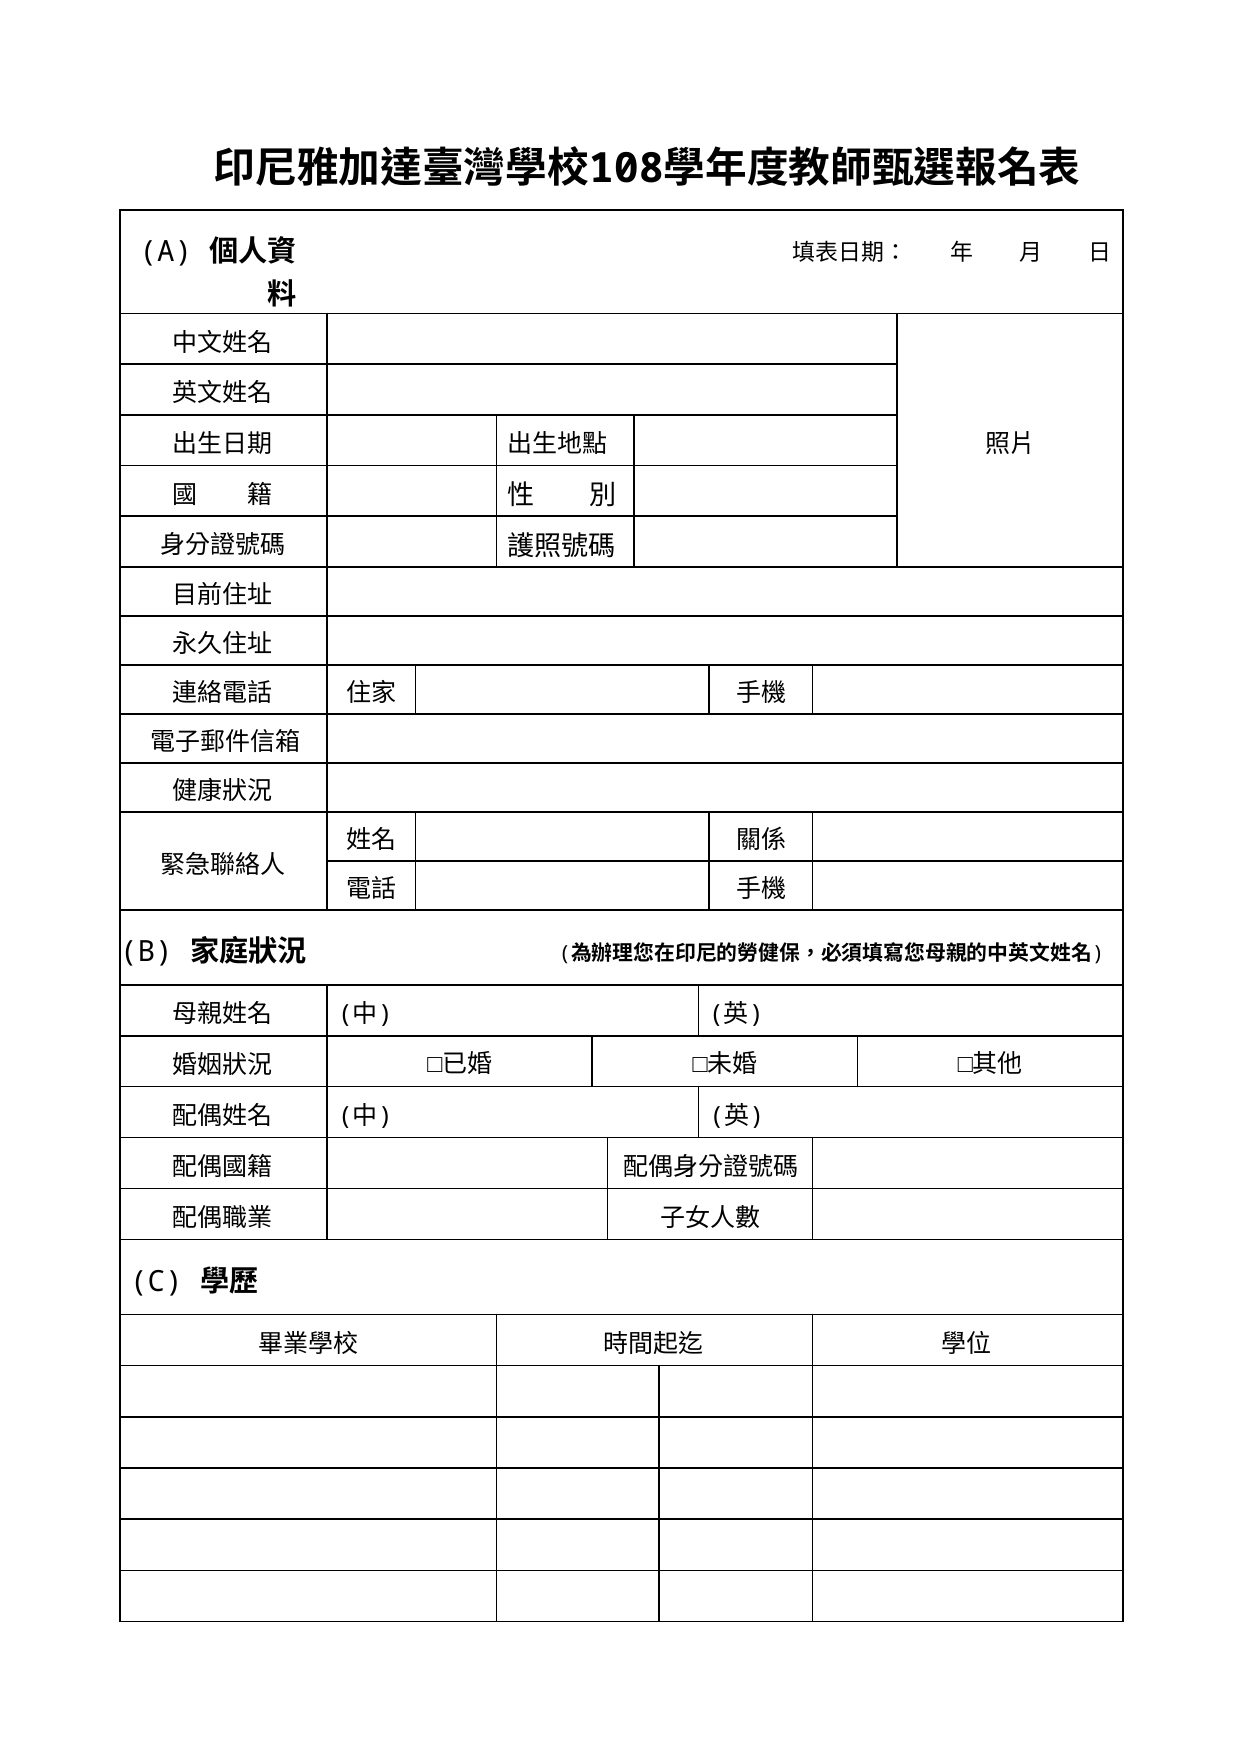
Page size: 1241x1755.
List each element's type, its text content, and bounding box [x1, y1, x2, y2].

table_cell 配偶身分證號碼 [608, 1138, 812, 1188]
table_cell 電話 [328, 862, 415, 909]
table_cell (英) [699, 986, 1122, 1035]
table_cell 配偶姓名 [121, 1087, 326, 1137]
table_cell (為辦理您在印尼的勞健保，必須填寫您母親的中英文姓名) [546, 911, 1122, 984]
table_cell [497, 1469, 658, 1518]
table_cell [497, 1520, 658, 1569]
table_cell 中文姓名 [121, 314, 326, 363]
table_cell [660, 1571, 812, 1621]
table_header 填表日期： 年 月 日 [546, 211, 1122, 313]
table_cell 關係 [710, 813, 812, 860]
table_cell [635, 416, 896, 465]
table_cell 配偶職業 [121, 1189, 326, 1238]
table_cell 手機 [710, 862, 812, 909]
table_cell [416, 666, 708, 713]
table_cell [328, 568, 1122, 615]
table_cell [813, 1189, 1122, 1238]
table_cell [813, 813, 1122, 860]
table_cell 畢業學校 [121, 1315, 496, 1365]
table_cell (英) [699, 1087, 1122, 1137]
table_cell 國 籍 [121, 466, 326, 515]
table_cell [121, 1366, 496, 1416]
table_cell 目前住址 [121, 568, 326, 615]
table_cell [121, 1418, 496, 1467]
table_cell [416, 862, 708, 909]
table_cell [328, 517, 496, 566]
table_cell [813, 666, 1122, 713]
table_cell [328, 764, 1122, 811]
table_cell (B) 家庭狀況 [121, 911, 327, 984]
table_cell [497, 1418, 658, 1467]
table_cell (中) [328, 986, 698, 1035]
table_cell □已婚 [328, 1037, 591, 1086]
table_cell 時間起迄 [497, 1315, 812, 1365]
table_cell 出生日期 [121, 416, 326, 465]
table_cell [121, 1469, 496, 1518]
table_cell 別 [546, 466, 633, 515]
table_cell [660, 1418, 812, 1467]
table_cell [328, 416, 496, 465]
table_cell [813, 1138, 1122, 1188]
table_cell [328, 365, 896, 414]
table_cell 姓名 [328, 813, 415, 860]
table_cell 出生地點 [497, 416, 633, 465]
table_cell [328, 314, 896, 363]
table_cell [660, 1469, 812, 1518]
table_cell [497, 1571, 658, 1621]
table_cell [635, 466, 896, 515]
table_cell (中) [328, 1087, 698, 1137]
table_cell 電子郵件信箱 [121, 715, 326, 762]
table_cell 護照號碼 [497, 517, 633, 566]
table_cell [328, 1189, 607, 1238]
table_cell [121, 1520, 496, 1569]
table_cell 緊急聯絡人 [121, 813, 326, 909]
table_cell [813, 862, 1122, 909]
table_cell 學位 [813, 1315, 1122, 1365]
table_cell (C) 學歷 [121, 1240, 1122, 1313]
table_cell 性 [497, 466, 546, 515]
table_cell 子女人數 [608, 1189, 812, 1238]
table_cell [813, 1469, 1122, 1518]
table_cell [660, 1520, 812, 1569]
table_cell [497, 1366, 658, 1416]
table_header [327, 211, 415, 313]
table_cell [121, 1571, 496, 1621]
table_cell 身分證號碼 [121, 517, 326, 566]
subtitle 印尼雅加達臺灣學校108學年度教師甄選報名表 [153, 134, 1141, 194]
table_header [415, 211, 546, 313]
table_header (A) 個人資料 [121, 211, 327, 313]
table_cell [813, 1571, 1122, 1621]
table_cell [635, 517, 896, 566]
table_cell 永久住址 [121, 617, 326, 664]
table_cell 配偶國籍 [121, 1138, 326, 1188]
table_cell [328, 1138, 607, 1188]
table_cell 婚姻狀況 [121, 1037, 326, 1086]
table_cell 連絡電話 [121, 666, 326, 713]
table_cell 住家 [328, 666, 415, 713]
table_cell [813, 1366, 1122, 1416]
table_cell □未婚 [593, 1037, 857, 1086]
table_cell □其他 [858, 1037, 1122, 1086]
table_cell [328, 715, 1122, 762]
table_cell 英文姓名 [121, 365, 326, 414]
table_cell [328, 466, 496, 515]
table_cell [415, 911, 546, 984]
table_cell [328, 617, 1122, 664]
table_cell [813, 1520, 1122, 1569]
table_cell [813, 1418, 1122, 1467]
table_cell 手機 [710, 666, 812, 713]
table_cell 照片 [898, 314, 1122, 566]
table_cell [327, 911, 415, 984]
table_cell [660, 1366, 812, 1416]
table_cell 母親姓名 [121, 986, 326, 1035]
table_cell 健康狀況 [121, 764, 326, 811]
table_cell [416, 813, 708, 860]
